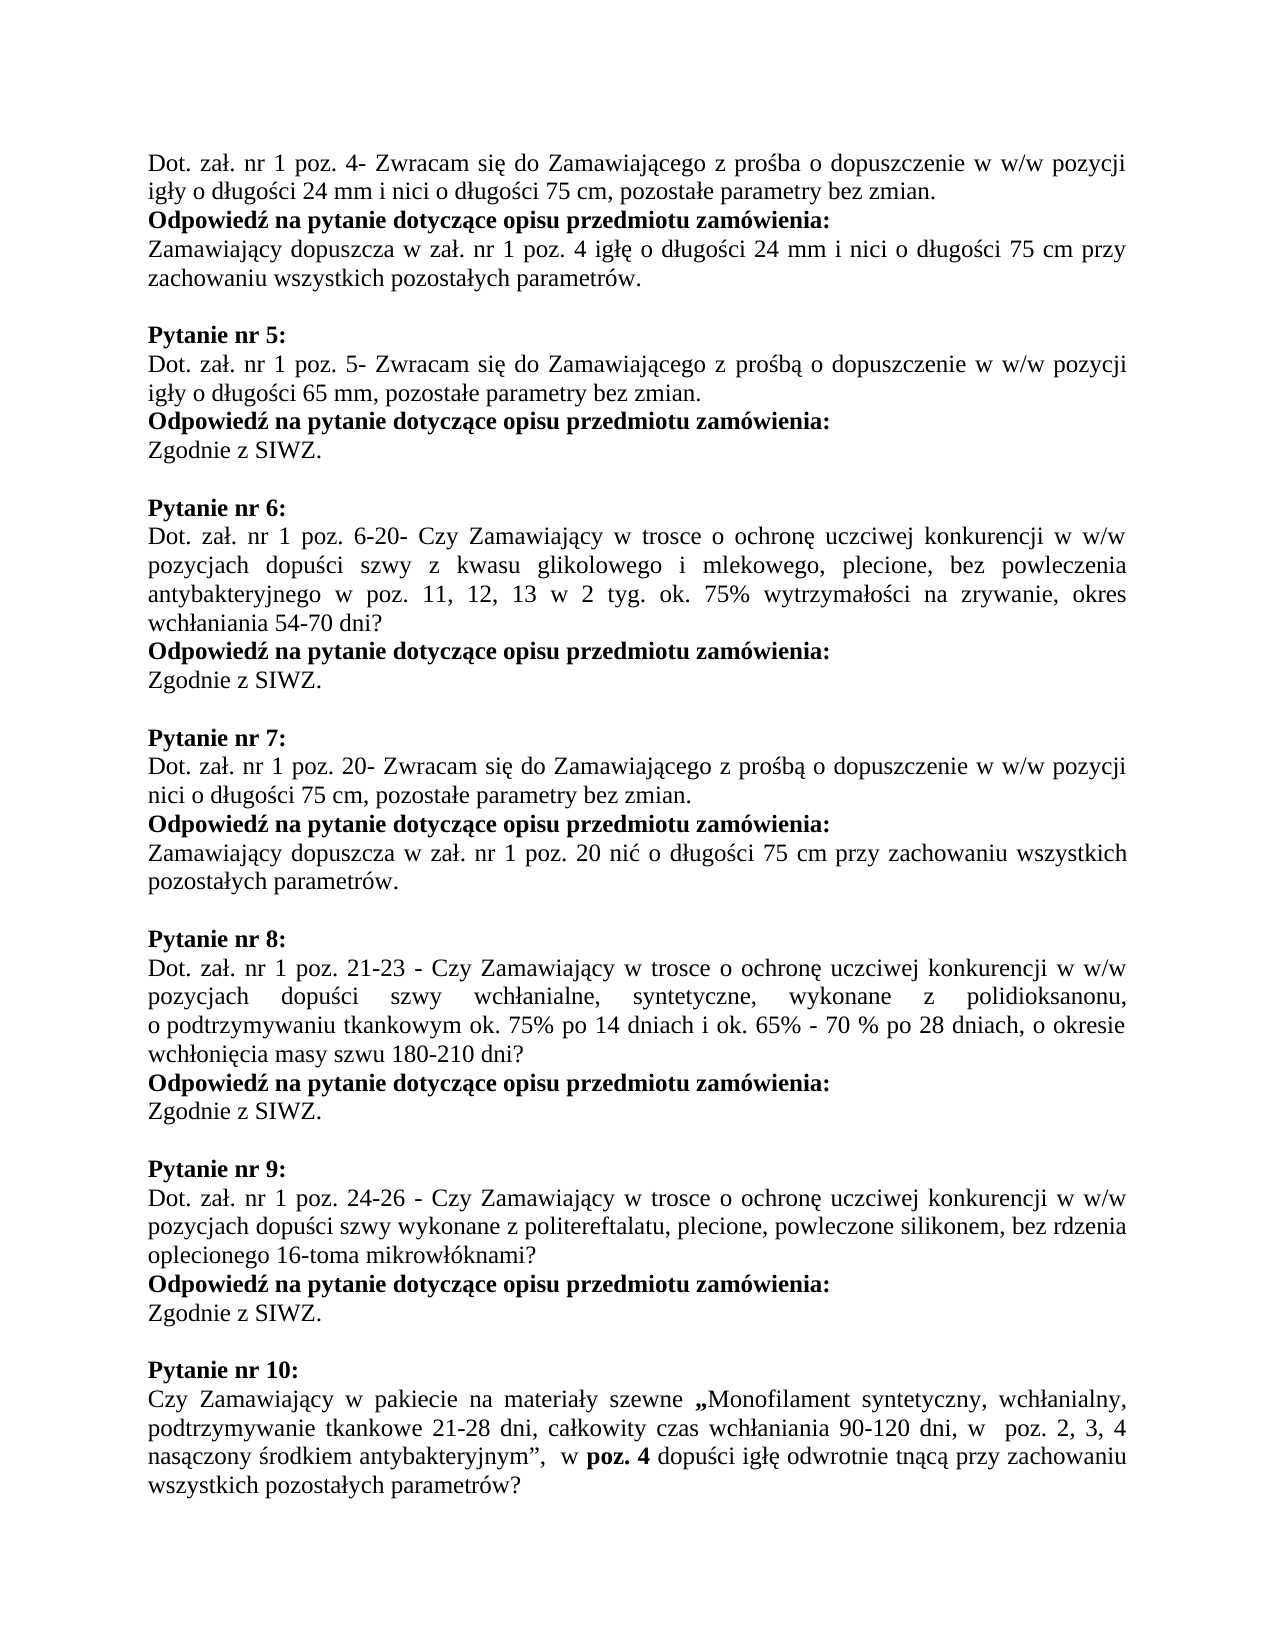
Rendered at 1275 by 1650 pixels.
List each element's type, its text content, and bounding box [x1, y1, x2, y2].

text Odpowiedź na pytanie dotyczące opisu przedmiotu zamówienia: [148, 406, 1127, 435]
text Zgodnie z SIWZ. [148, 1298, 1127, 1326]
text Dot. zał. nr 1 poz. 4- Zwracam się do Zamawiającego z prośba o dopuszczenie w w/w pozycji igły o długości 24 mm i nici o długości 75 cm, pozostałe parametry bez zmian. [148, 148, 1127, 205]
text Odpowiedź na pytanie dotyczące opisu przedmiotu zamówienia: [148, 636, 1127, 665]
text Dot. zał. nr 1 poz. 20- Zwracam się do Zamawiającego z prośbą o dopuszczenie w w/w pozycji nici o długości 75 cm, pozostałe parametry bez zmian. [148, 751, 1127, 809]
text Odpowiedź na pytanie dotyczące opisu przedmiotu zamówienia: [148, 1068, 1127, 1096]
text Pytanie nr 7: [148, 723, 1127, 751]
text Zgodnie z SIWZ. [148, 665, 1127, 694]
text Zamawiający dopuszcza w zał. nr 1 poz. 4 igłę o długości 24 mm i nici o długości 75 cm przy zachowaniu wszystkich pozostałych parametrów. [148, 234, 1127, 291]
text Pytanie nr 6: [148, 493, 1127, 521]
text Odpowiedź na pytanie dotyczące opisu przedmiotu zamówienia: [148, 809, 1127, 838]
text Pytanie nr 10: [148, 1355, 1127, 1384]
text Dot. zał. nr 1 poz. 24-26 - Czy Zamawiający w trosce o ochronę uczciwej konkurencji w w/w pozycjach dopuści szwy wykonane z politereftalatu, plecione, powleczone silikonem, bez rdzenia oplecionego 16-toma mikrowłóknami? [148, 1183, 1127, 1269]
text Czy Zamawiający w pakiecie na materiały szewne „Monofilament syntetyczny, wchłanialny, podtrzymywanie tkankowe 21-28 dni, całkowity czas wchłaniania 90-120 dni, w poz. 2, 3, 4 nasączony środkiem antybakteryjnym”, w poz. 4 dopuści igłę odwrotnie tnącą przy zachowaniu wszystkich pozostałych parametrów? [148, 1384, 1127, 1499]
text Dot. zał. nr 1 poz. 5- Zwracam się do Zamawiającego z prośbą o dopuszczenie w w/w pozycji igły o długości 65 mm, pozostałe parametry bez zmian. [148, 349, 1127, 406]
text Zamawiający dopuszcza w zał. nr 1 poz. 20 nić o długości 75 cm przy zachowaniu wszystkich pozostałych parametrów. [148, 838, 1127, 895]
text Odpowiedź na pytanie dotyczące opisu przedmiotu zamówienia: [148, 1269, 1127, 1298]
text Pytanie nr 8: [148, 924, 1127, 953]
text Dot. zał. nr 1 poz. 21-23 - Czy Zamawiający w trosce o ochronę uczciwej konkurencji w w/w pozycjach dopuści szwy wchłanialne, syntetyczne, wykonane z polidioksanonu, o podtrzymywaniu tkankowym ok. 75% po 14 dniach i ok. 65% - 70 % po 28 dniach, o okresie wchłonięcia masy szwu 180-210 dni? [148, 953, 1127, 1068]
text Zgodnie z SIWZ. [148, 1096, 1127, 1125]
text Dot. zał. nr 1 poz. 6-20- Czy Zamawiający w trosce o ochronę uczciwej konkurencji w w/w pozycjach dopuści szwy z kwasu glikolowego i mlekowego, plecione, bez powleczenia antybakteryjnego w poz. 11, 12, 13 w 2 tyg. ok. 75% wytrzymałości na zrywanie, okres wchłaniania 54-70 dni? [148, 521, 1127, 636]
text Odpowiedź na pytanie dotyczące opisu przedmiotu zamówienia: [148, 205, 1127, 234]
text Pytanie nr 5: [148, 320, 1127, 349]
text Pytanie nr 9: [148, 1154, 1127, 1183]
text Zgodnie z SIWZ. [148, 435, 1127, 464]
